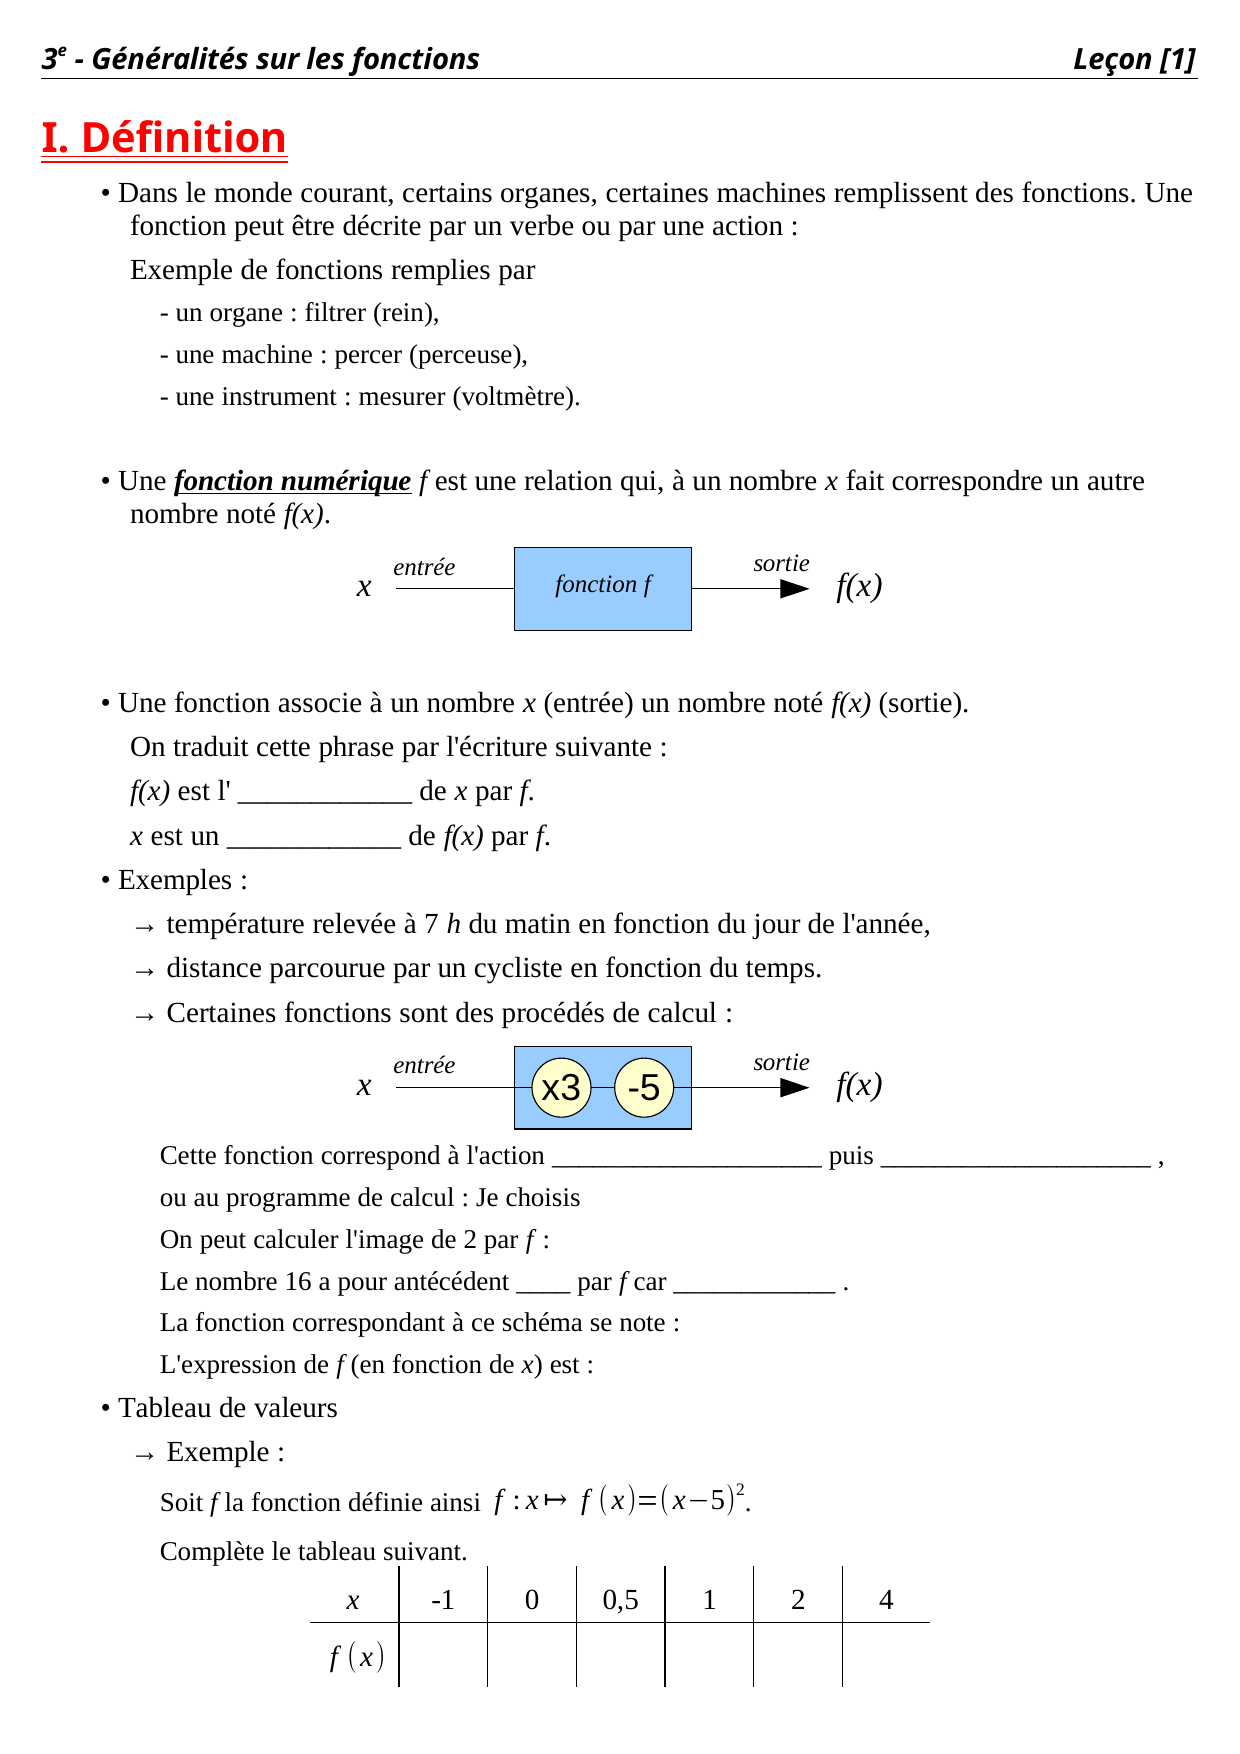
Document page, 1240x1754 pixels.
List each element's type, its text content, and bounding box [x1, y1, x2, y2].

table_header 4 [843, 1566, 930, 1622]
table_cell [488, 1623, 576, 1687]
text Complète le tableau suivant. [159, 1536, 1198, 1566]
text I. Définition [41, 108, 1198, 165]
table_header 1 [666, 1566, 753, 1622]
table_header x [310, 1566, 398, 1622]
table_header 0,5 [577, 1566, 664, 1622]
table_cell [577, 1623, 664, 1687]
text Soit f la fonction définie ainsi . [159, 1480, 1198, 1524]
text - une instrument : mesurer (voltmètre). [159, 381, 1198, 411]
table_cell [310, 1623, 398, 1687]
text • Tableau de valeurs [100, 1391, 1198, 1424]
table_header -1 [400, 1566, 487, 1622]
text La fonction correspondant à ce schéma se note : [159, 1308, 1198, 1338]
text • Exemples : [100, 863, 1198, 896]
text Exemple de fonctions remplies par [100, 253, 1198, 286]
text → température relevée à 7 h du matin en fonction du jour de l'année, [100, 908, 1198, 940]
text - un organe : filtrer (rein), [159, 298, 1198, 328]
text ou au programme de calcul : Je choisis [159, 1183, 1198, 1213]
table_cell [400, 1623, 487, 1687]
text Cette fonction correspond à l'action ____________________ puis ____________________ , [159, 1141, 1198, 1171]
table_cell [666, 1623, 753, 1687]
text L'expression de f (en fonction de x) est : [159, 1350, 1198, 1380]
text → Certaines fonctions sont des procédés de calcul : [100, 996, 1198, 1029]
table_header 2 [754, 1566, 842, 1622]
text • Une fonction numérique f est une relation qui, à un nombre x fait correspondre un autre nombre noté f(x). [100, 465, 1198, 530]
text x est un ____________ de f(x) par f. [100, 819, 1198, 852]
table_header 0 [488, 1566, 576, 1622]
text → distance parcourue par un cycliste en fonction du temps. [100, 952, 1198, 984]
text → Exemple : [100, 1436, 1198, 1468]
table_cell [843, 1623, 930, 1687]
text On peut calculer l'image de 2 par f : [159, 1224, 1198, 1254]
text f(x) est l' ____________ de x par f. [100, 775, 1198, 807]
text • Dans le monde courant, certains organes, certaines machines remplissent des fonctions. Une fonction peut être décrite par un verbe ou par une action : [100, 177, 1198, 242]
text On traduit cette phrase par l'écriture suivante : [100, 731, 1198, 763]
text • Une fonction associe à un nombre x (entrée) un nombre noté f(x) (sortie). [100, 686, 1198, 719]
text - une machine : percer (perceuse), [159, 339, 1198, 369]
table_cell [754, 1623, 842, 1687]
text Le nombre 16 a pour antécédent ____ par f car ____________ . [159, 1266, 1198, 1296]
